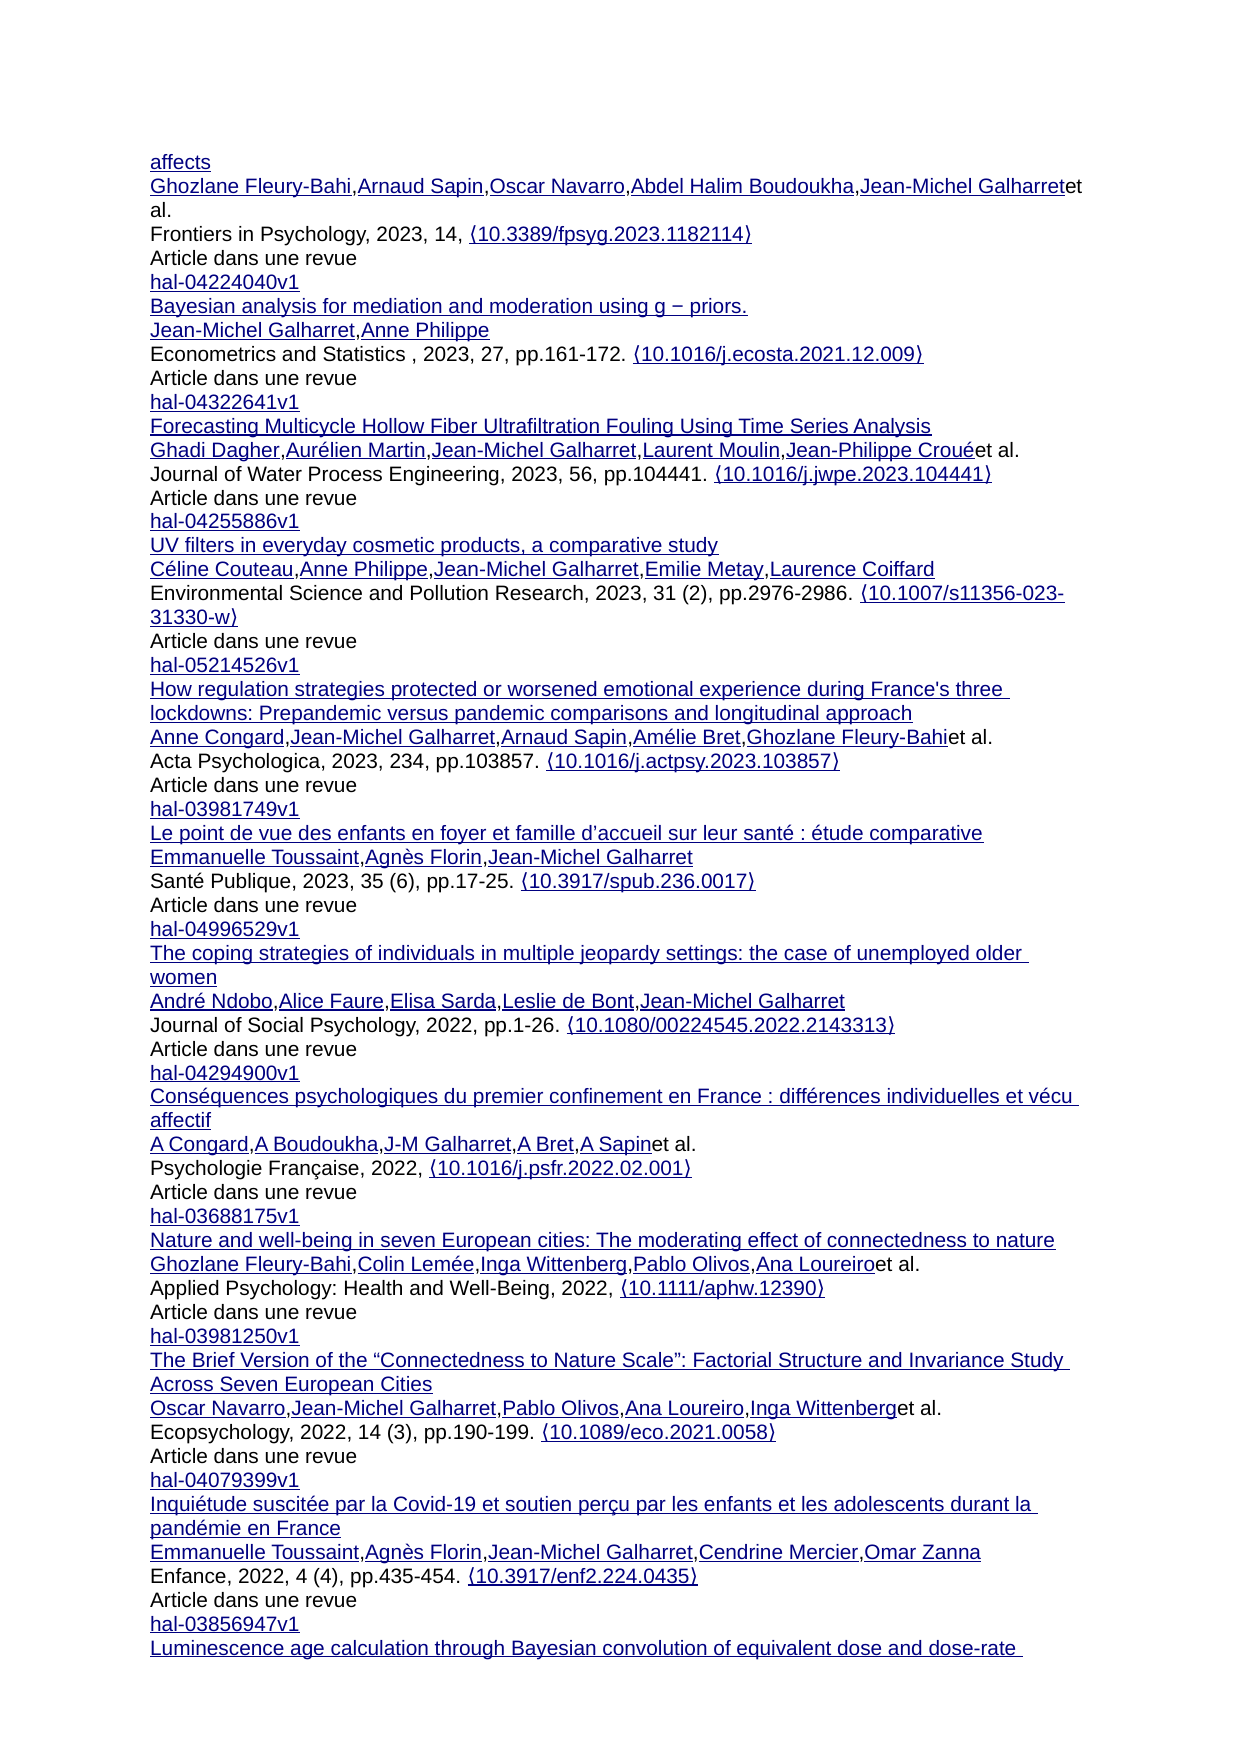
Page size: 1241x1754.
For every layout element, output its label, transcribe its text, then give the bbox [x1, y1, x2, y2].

table_cell affects Ghozlane Fleury-Bahi,Arnaud Sapin,Oscar Navarro,Abdel Halim Boudoukha,Jean-Michel Galharretet al. Frontiers in Psychology, 2023, 14, ⟨10.3389/fpsyg.2023.1182114⟩ Article dans une revue hal-04224040v1 [150, 150, 1090, 294]
table_cell Bayesian analysis for mediation and moderation using g − priors. Jean-Michel Galharret,Anne Philippe Econometrics and Statistics , 2023, 27, pp.161-172. ⟨10.1016/j.ecosta.2021.12.009⟩ Article dans une revue hal-04322641v1 [150, 294, 1090, 413]
table_cell Nature and well‐being in seven European cities: The moderating effect of connectedness to nature Ghozlane Fleury-Bahi,Colin Lemée,Inga Wittenberg,Pablo Olivos,Ana Loureiroet al. Applied Psychology: Health and Well-Being, 2022, ⟨10.1111/aphw.12390⟩ Article dans une revue hal-03981250v1 [150, 1228, 1090, 1348]
table_cell UV filters in everyday cosmetic products, a comparative study Céline Couteau,Anne Philippe,Jean-Michel Galharret,Emilie Metay,Laurence Coiffard Environmental Science and Pollution Research, 2023, 31 (2), pp.2976-2986. ⟨10.1007/s11356-023-31330-w⟩ Article dans une revue hal-05214526v1 [150, 533, 1090, 677]
table_cell The coping strategies of individuals in multiple jeopardy settings: the case of unemployed older women André Ndobo,Alice Faure,Elisa Sarda,Leslie de Bont,Jean-Michel Galharret Journal of Social Psychology, 2022, pp.1-26. ⟨10.1080/00224545.2022.2143313⟩ Article dans une revue hal-04294900v1 [150, 941, 1090, 1084]
table_cell Forecasting Multicycle Hollow Fiber Ultrafiltration Fouling Using Time Series Analysis Ghadi Dagher,Aurélien Martin,Jean-Michel Galharret,Laurent Moulin,Jean-Philippe Crouéet al. Journal of Water Process Engineering, 2023, 56, pp.104441. ⟨10.1016/j.jwpe.2023.104441⟩ Article dans une revue hal-04255886v1 [150, 414, 1090, 533]
table_cell Le point de vue des enfants en foyer et famille d’accueil sur leur santé : étude comparative Emmanuelle Toussaint,Agnès Florin,Jean-Michel Galharret Santé Publique, 2023, 35 (6), pp.17-25. ⟨10.3917/spub.236.0017⟩ Article dans une revue hal-04996529v1 [150, 821, 1090, 941]
table_cell Inquiétude suscitée par la Covid-19 et soutien perçu par les enfants et les adolescents durant la pandémie en France Emmanuelle Toussaint,Agnès Florin,Jean-Michel Galharret,Cendrine Mercier,Omar Zanna Enfance, 2022, 4 (4), pp.435-454. ⟨10.3917/enf2.224.0435⟩ Article dans une revue hal-03856947v1 [150, 1492, 1090, 1635]
table_cell The Brief Version of the “Connectedness to Nature Scale”: Factorial Structure and Invariance Study Across Seven European Cities Oscar Navarro,Jean-Michel Galharret,Pablo Olivos,Ana Loureiro,Inga Wittenberget al. Ecopsychology, 2022, 14 (3), pp.190-199. ⟨10.1089/eco.2021.0058⟩ Article dans une revue hal-04079399v1 [150, 1348, 1090, 1492]
table_cell How regulation strategies protected or worsened emotional experience during France's three lockdowns: Prepandemic versus pandemic comparisons and longitudinal approach Anne Congard,Jean-Michel Galharret,Arnaud Sapin,Amélie Bret,Ghozlane Fleury-Bahiet al. Acta Psychologica, 2023, 234, pp.103857. ⟨10.1016/j.actpsy.2023.103857⟩ Article dans une revue hal-03981749v1 [150, 677, 1090, 821]
table_cell Luminescence age calculation through Bayesian convolution of equivalent dose and dose-rate [150, 1635, 1090, 1659]
table_cell Conséquences psychologiques du premier confinement en France : différences individuelles et vécu affectif A Congard,A Boudoukha,J-M Galharret,A Bret,A Sapinet al. Psychologie Française, 2022, ⟨10.1016/j.psfr.2022.02.001⟩ Article dans une revue hal-03688175v1 [150, 1084, 1090, 1228]
